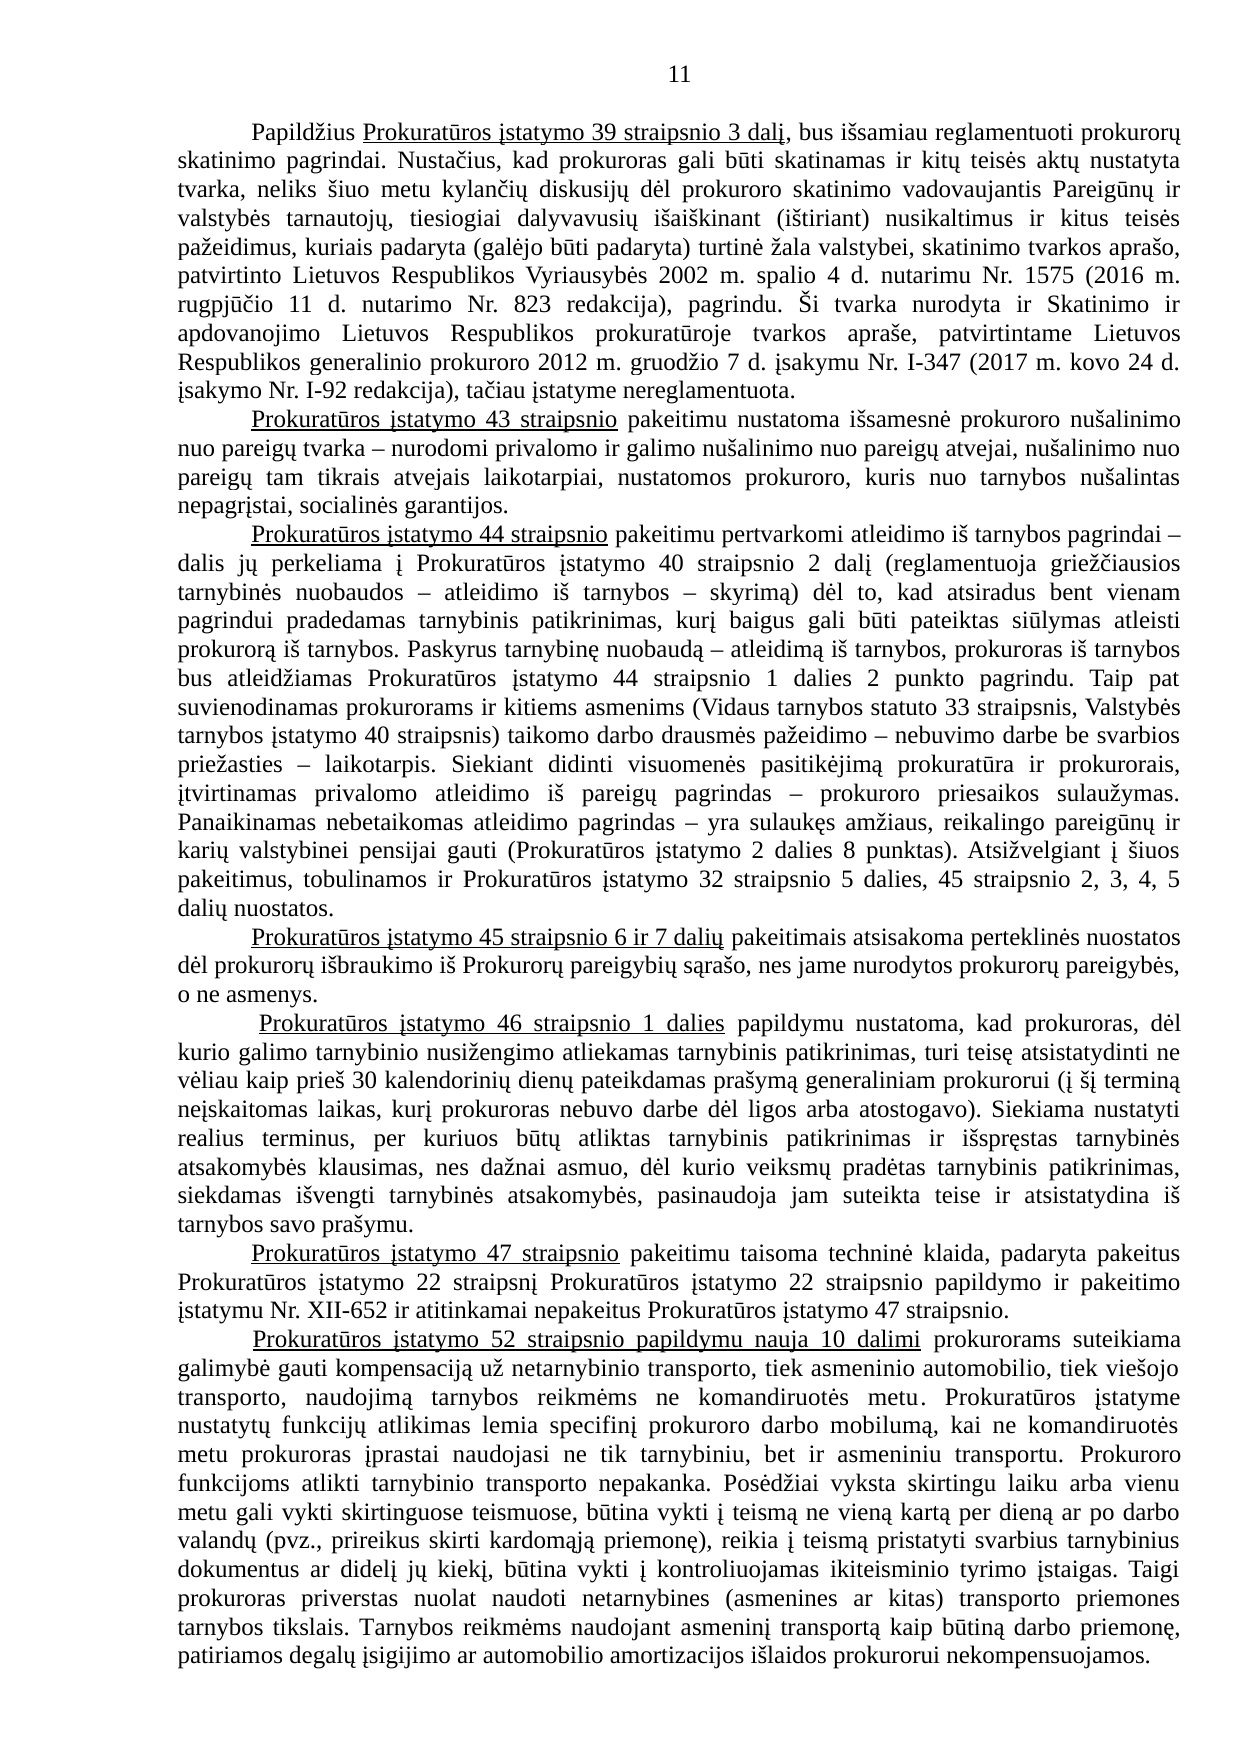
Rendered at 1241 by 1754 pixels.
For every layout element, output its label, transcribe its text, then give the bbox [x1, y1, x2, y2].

text Prokuratūros įstatymo 45 straipsnio 6 ir 7 dalių pakeitimais atsisakoma perteklinės nuostatos dėl prokurorų išbraukimo iš Prokurorų pareigybių sąrašo, nes jame nurodytos prokurorų pareigybės, o ne asmenys. [177, 922, 1181, 1008]
text Papildžius Prokuratūros įstatymo 39 straipsnio 3 dalį, bus išsamiau reglamentuoti prokurorų skatinimo pagrindai. Nustačius, kad prokuroras gali būti skatinamas ir kitų teisės aktų nustatyta tvarka, neliks šiuo metu kylančių diskusijų dėl prokuroro skatinimo vadovaujantis Pareigūnų ir valstybės tarnautojų, tiesiogiai dalyvavusių išaiškinant (ištiriant) nusikaltimus ir kitus teisės pažeidimus, kuriais padaryta (galėjo būti padaryta) turtinė žala valstybei, skatinimo tvarkos aprašo, patvirtinto Lietuvos Respublikos Vyriausybės 2002 m. spalio 4 d. nutarimu Nr. 1575 (2016 m. rugpjūčio 11 d. nutarimo Nr. 823 redakcija), pagrindu. Ši tvarka nurodyta ir Skatinimo ir apdovanojimo Lietuvos Respublikos prokuratūroje tvarkos apraše, patvirtintame Lietuvos Respublikos generalinio prokuroro 2012 m. gruodžio 7 d. įsakymu Nr. I-347 (2017 m. kovo 24 d. įsakymo Nr. I-92 redakcija), tačiau įstatyme nereglamentuota. [177, 117, 1181, 404]
text Prokuratūros įstatymo 52 straipsnio papildymu nauja 10 dalimi prokurorams suteikiama galimybė gauti kompensaciją už netarnybinio transporto, tiek asmeninio automobilio, tiek viešojo transporto, naudojimą tarnybos reikmėms ne komandiruotės metu. Prokuratūros įstatyme nustatytų funkcijų atlikimas lemia specifinį prokuroro darbo mobilumą, kai ne komandiruotės metu prokuroras įprastai naudojasi ne tik tarnybiniu, bet ir asmeniniu transportu. Prokuroro funkcijoms atlikti tarnybinio transporto nepakanka. Posėdžiai vyksta skirtingu laiku arba vienu metu gali vykti skirtinguose teismuose, būtina vykti į teismą ne vieną kartą per dieną ar po darbo valandų (pvz., prireikus skirti kardomąją priemonę), reikia į teismą pristatyti svarbius tarnybinius dokumentus ar didelį jų kiekį, būtina vykti į kontroliuojamas ikiteisminio tyrimo įstaigas. Taigi prokuroras priverstas nuolat naudoti netarnybines (asmenines ar kitas) transporto priemones tarnybos tikslais. Tarnybos reikmėms naudojant asmeninį transportą kaip būtiną darbo priemonę, patiriamos degalų įsigijimo ar automobilio amortizacijos išlaidos prokurorui nekompensuojamos. [177, 1324, 1181, 1669]
text Prokuratūros įstatymo 43 straipsnio pakeitimu nustatoma išsamesnė prokuroro nušalinimo nuo pareigų tvarka – nurodomi privalomo ir galimo nušalinimo nuo pareigų atvejai, nušalinimo nuo pareigų tam tikrais atvejais laikotarpiai, nustatomos prokuroro, kuris nuo tarnybos nušalintas nepagrįstai, socialinės garantijos. [177, 404, 1181, 519]
text Prokuratūros įstatymo 46 straipsnio 1 dalies papildymu nustatoma, kad prokuroras, dėl kurio galimo tarnybinio nusižengimo atliekamas tarnybinis patikrinimas, turi teisę atsistatydinti ne vėliau kaip prieš 30 kalendorinių dienų pateikdamas prašymą generaliniam prokurorui (į šį terminą neįskaitomas laikas, kurį prokuroras nebuvo darbe dėl ligos arba atostogavo). Siekiama nustatyti realius terminus, per kuriuos būtų atliktas tarnybinis patikrinimas ir išspręstas tarnybinės atsakomybės klausimas, nes dažnai asmuo, dėl kurio veiksmų pradėtas tarnybinis patikrinimas, siekdamas išvengti tarnybinės atsakomybės, pasinaudoja jam suteikta teise ir atsistatydina iš tarnybos savo prašymu. [177, 1008, 1181, 1238]
text Prokuratūros įstatymo 47 straipsnio pakeitimu taisoma techninė klaida, padaryta pakeitus Prokuratūros įstatymo 22 straipsnį Prokuratūros įstatymo 22 straipsnio papildymo ir pakeitimo įstatymu Nr. XII-652 ir atitinkamai nepakeitus Prokuratūros įstatymo 47 straipsnio. [177, 1238, 1181, 1324]
text Prokuratūros įstatymo 44 straipsnio pakeitimu pertvarkomi atleidimo iš tarnybos pagrindai – dalis jų perkeliama į Prokuratūros įstatymo 40 straipsnio 2 dalį (reglamentuoja griežčiausios tarnybinės nuobaudos – atleidimo iš tarnybos – skyrimą) dėl to, kad atsiradus bent vienam pagrindui pradedamas tarnybinis patikrinimas, kurį baigus gali būti pateiktas siūlymas atleisti prokurorą iš tarnybos. Paskyrus tarnybinę nuobaudą – atleidimą iš tarnybos, prokuroras iš tarnybos bus atleidžiamas Prokuratūros įstatymo 44 straipsnio 1 dalies 2 punkto pagrindu. Taip pat suvienodinamas prokurorams ir kitiems asmenims (Vidaus tarnybos statuto 33 straipsnis, Valstybės tarnybos įstatymo 40 straipsnis) taikomo darbo drausmės pažeidimo – nebuvimo darbe be svarbios priežasties – laikotarpis. Siekiant didinti visuomenės pasitikėjimą prokuratūra ir prokurorais, įtvirtinamas privalomo atleidimo iš pareigų pagrindas – prokuroro priesaikos sulaužymas. Panaikinamas nebetaikomas atleidimo pagrindas – yra sulaukęs amžiaus, reikalingo pareigūnų ir karių valstybinei pensijai gauti (Prokuratūros įstatymo 2 dalies 8 punktas). Atsižvelgiant į šiuos pakeitimus, tobulinamos ir Prokuratūros įstatymo 32 straipsnio 5 dalies, 45 straipsnio 2, 3, 4, 5 dalių nuostatos. [177, 519, 1181, 922]
